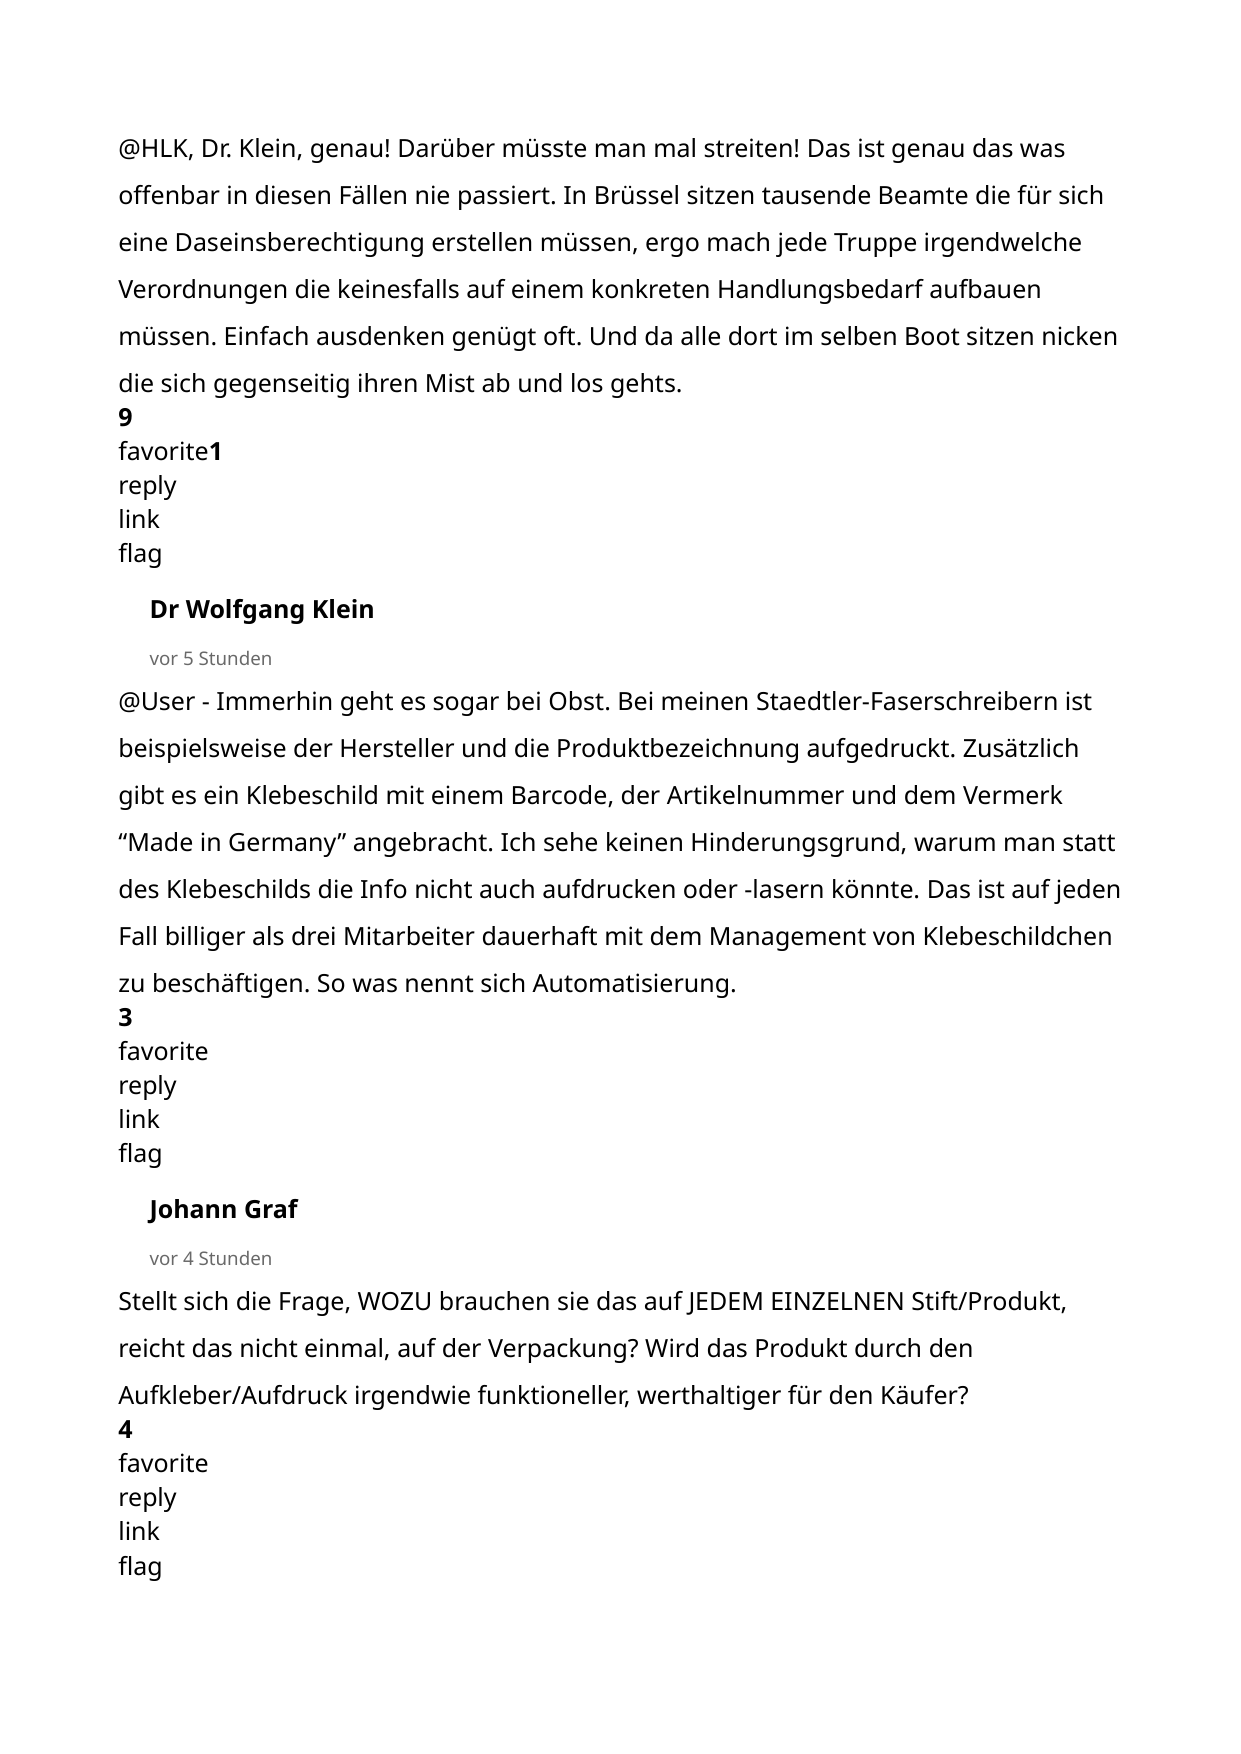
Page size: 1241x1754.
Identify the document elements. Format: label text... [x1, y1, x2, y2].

text flag [118, 1136, 1122, 1170]
text 3 [118, 999, 1122, 1033]
text favorite1 [118, 433, 1122, 467]
text reply [118, 1067, 1122, 1102]
text link [118, 502, 1122, 536]
text favorite [118, 1446, 1122, 1480]
text @User - Immerhin geht es sogar bei Obst. Bei meinen Staedtler-Faserschreibern ist beispielsweise der Hersteller und die Produktbezeichnung aufgedruckt. Zusätzlich gibt es ein Klebeschild mit einem Barcode, der Artikelnummer und dem Vermerk “Made in Germany” angebracht. Ich sehe keinen Hinderungsgrund, warum man statt des Klebeschilds die Info nicht auch aufdrucken oder -lasern könnte. Das ist auf jeden Fall billiger als drei Mitarbeiter dauerhaft mit dem Management von Klebeschildchen zu beschäftigen. So was nennt sich Automatisierung. [118, 671, 1122, 999]
text reply [118, 1480, 1122, 1514]
text flag [118, 1548, 1122, 1582]
text Dr Wolfgang Klein [149, 585, 1114, 626]
text Johann Graf [149, 1185, 1114, 1226]
text 9 [118, 399, 1122, 433]
text Stellt sich die Frage, WOZU brauchen sie das auf JEDEM EINZELNEN Stift/Produkt, reicht das nicht einmal, auf der Verpackung? Wird das Produkt durch den Aufkleber/Aufdruck irgendwie funktioneller, werthaltiger für den Käufer? [118, 1271, 1122, 1412]
text vor 5 Stunden [149, 642, 1122, 671]
text 4 [118, 1412, 1122, 1446]
text link [118, 1514, 1122, 1548]
text @HLK, Dr. Klein, genau! Darüber müsste man mal streiten! Das ist genau das was offenbar in diesen Fällen nie passiert. In Brüssel sitzen tausende Beamte die für sich eine Daseinsberechtigung erstellen müssen, ergo mach jede Truppe irgendwelche Verordnungen die keinesfalls auf einem konkreten Handlungsbedarf aufbauen müssen. Einfach ausdenken genügt oft. Und da alle dort im selben Boot sitzen nicken die sich gegenseitig ihren Mist ab und los gehts. [118, 118, 1122, 399]
text vor 4 Stunden [149, 1242, 1122, 1271]
text reply [118, 467, 1122, 502]
text flag [118, 536, 1122, 570]
text link [118, 1102, 1122, 1136]
text favorite [118, 1033, 1122, 1067]
